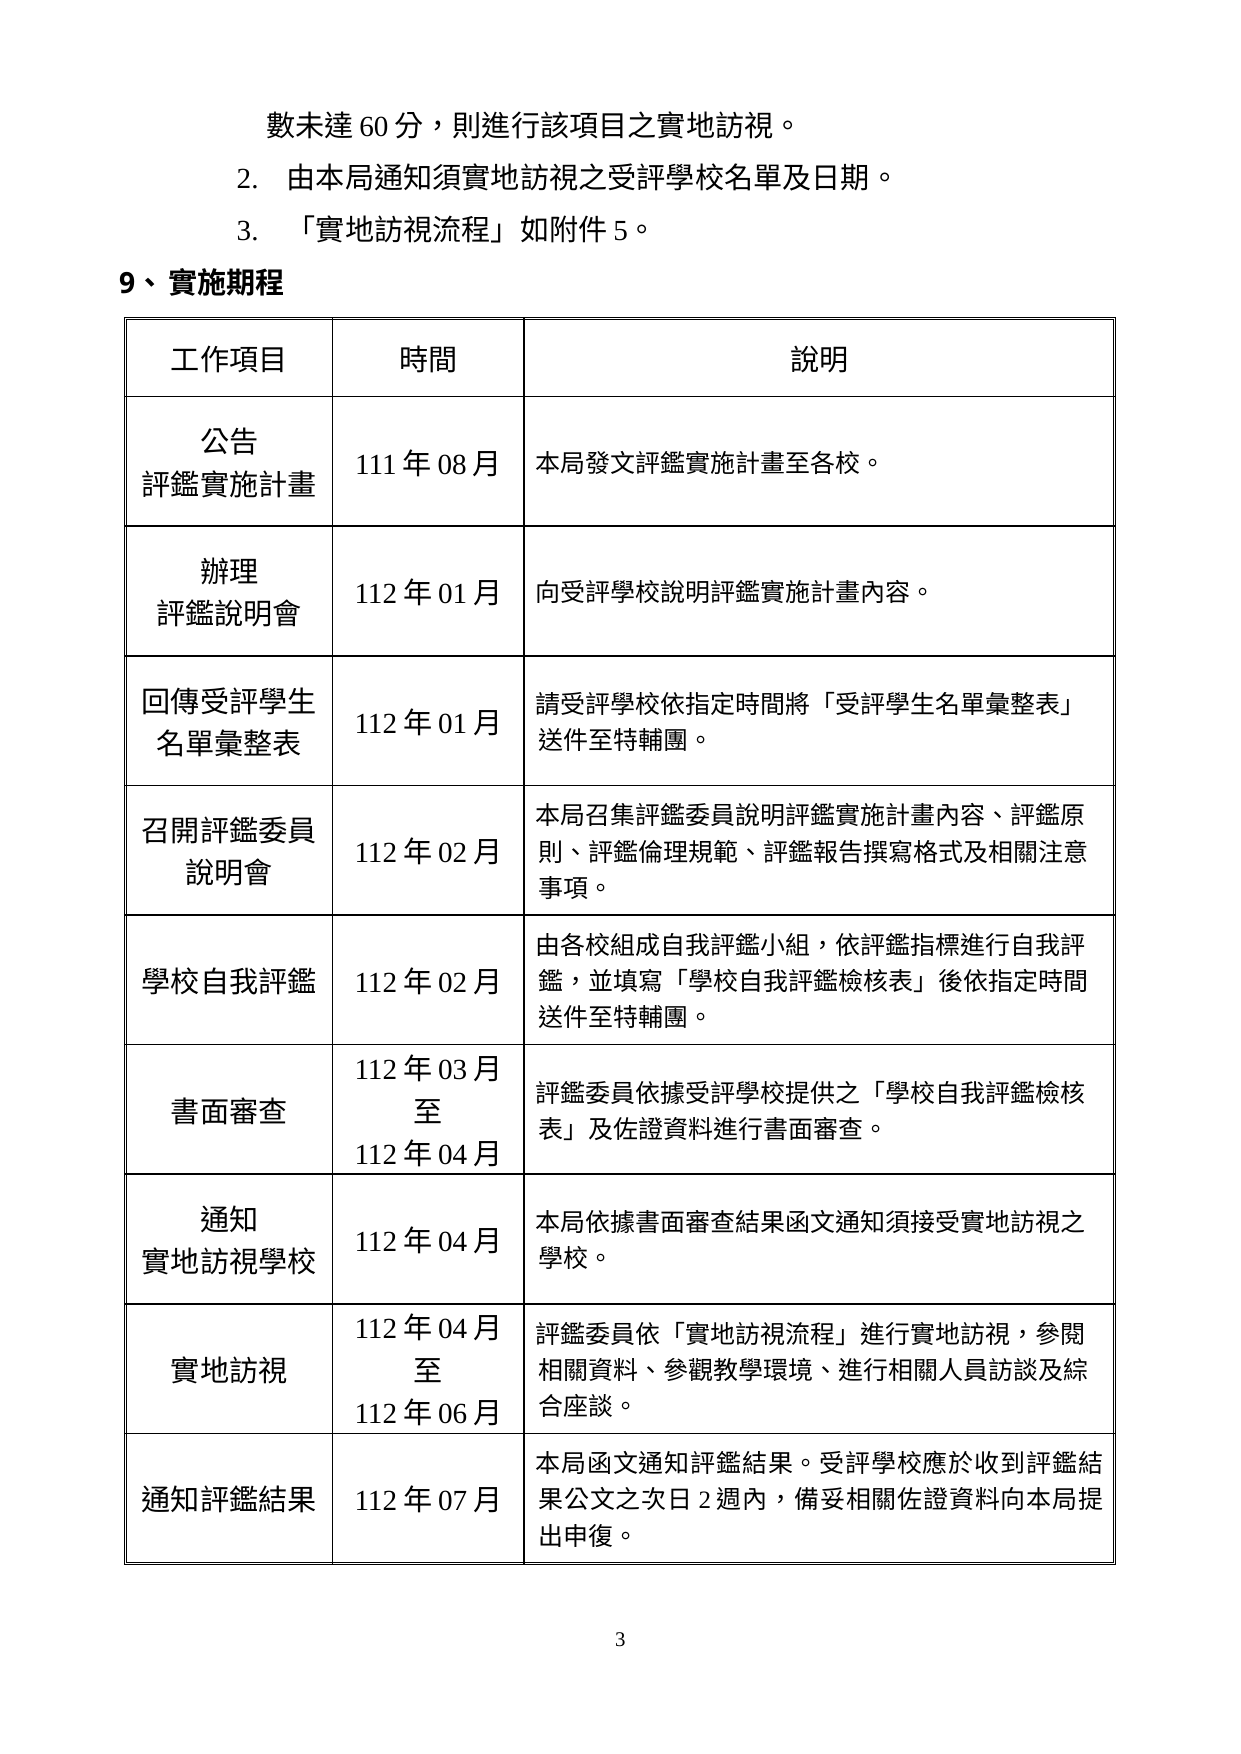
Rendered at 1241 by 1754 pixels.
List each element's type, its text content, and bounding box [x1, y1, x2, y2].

table_cell 書面審查 [127, 1045, 332, 1173]
table_cell 本局函文通知評鑑結果。受評學校應於收到評鑑結果公文之次日2週內，備妥相關佐證資料向本局提出申復。 [525, 1434, 1113, 1562]
table_cell 112年02月 [333, 786, 523, 914]
table_header 時間 [333, 320, 523, 396]
table_cell 召開評鑑委員說明會 [127, 786, 332, 914]
table_cell 請受評學校依指定時間將「受評學生名單彙整表」送件至特輔團。 [525, 657, 1113, 784]
table_cell 112年04月 至 112年06月 [333, 1305, 523, 1432]
list 數未達60分，則進行該項目之實地訪視。 [236, 108, 1122, 143]
table_cell 學校自我評鑑 [127, 916, 332, 1044]
table_cell 向受評學校說明評鑑實施計畫內容。 [525, 527, 1113, 655]
table_cell 112年03月 至 112年04月 [333, 1045, 523, 1173]
table_cell 112年07月 [333, 1434, 523, 1562]
table_cell 通知 實地訪視學校 [127, 1175, 332, 1303]
table_cell 本局發文評鑑實施計畫至各校。 [525, 397, 1113, 525]
list 「實地訪視流程」如附件5。 [236, 212, 1122, 248]
table_cell 112年04月 [333, 1175, 523, 1303]
list 實施期程 [118, 265, 1122, 300]
table_cell 本局依據書面審查結果函文通知須接受實地訪視之學校。 [525, 1175, 1113, 1303]
table_cell 評鑑委員依「實地訪視流程」進行實地訪視，參閱相關資料、參觀教學環境、進行相關人員訪談及綜合座談。 [525, 1305, 1113, 1432]
list 由本局通知須實地訪視之受評學校名單及日期。 [236, 160, 1122, 195]
table_cell 本局召集評鑑委員說明評鑑實施計畫內容、評鑑原則、評鑑倫理規範、評鑑報告撰寫格式及相關注意事項。 [525, 786, 1113, 914]
table_cell 評鑑委員依據受評學校提供之「學校自我評鑑檢核表」及佐證資料進行書面審查。 [525, 1045, 1113, 1173]
table_cell 112年01月 [333, 527, 523, 655]
table_cell 回傳受評學生名單彙整表 [127, 657, 332, 784]
table_header 說明 [525, 320, 1113, 396]
table_cell 實地訪視 [127, 1305, 332, 1432]
table_cell 112年01月 [333, 657, 523, 784]
table_cell 由各校組成自我評鑑小組，依評鑑指標進行自我評鑑，並填寫「學校自我評鑑檢核表」後依指定時間送件至特輔團。 [525, 916, 1113, 1044]
table_cell 112年02月 [333, 916, 523, 1044]
table_cell 公告 評鑑實施計畫 [127, 397, 332, 525]
table_header 工作項目 [127, 320, 332, 396]
table_cell 111年08月 [333, 397, 523, 525]
table_cell 通知評鑑結果 [127, 1434, 332, 1562]
table_cell 辦理 評鑑說明會 [127, 527, 332, 655]
